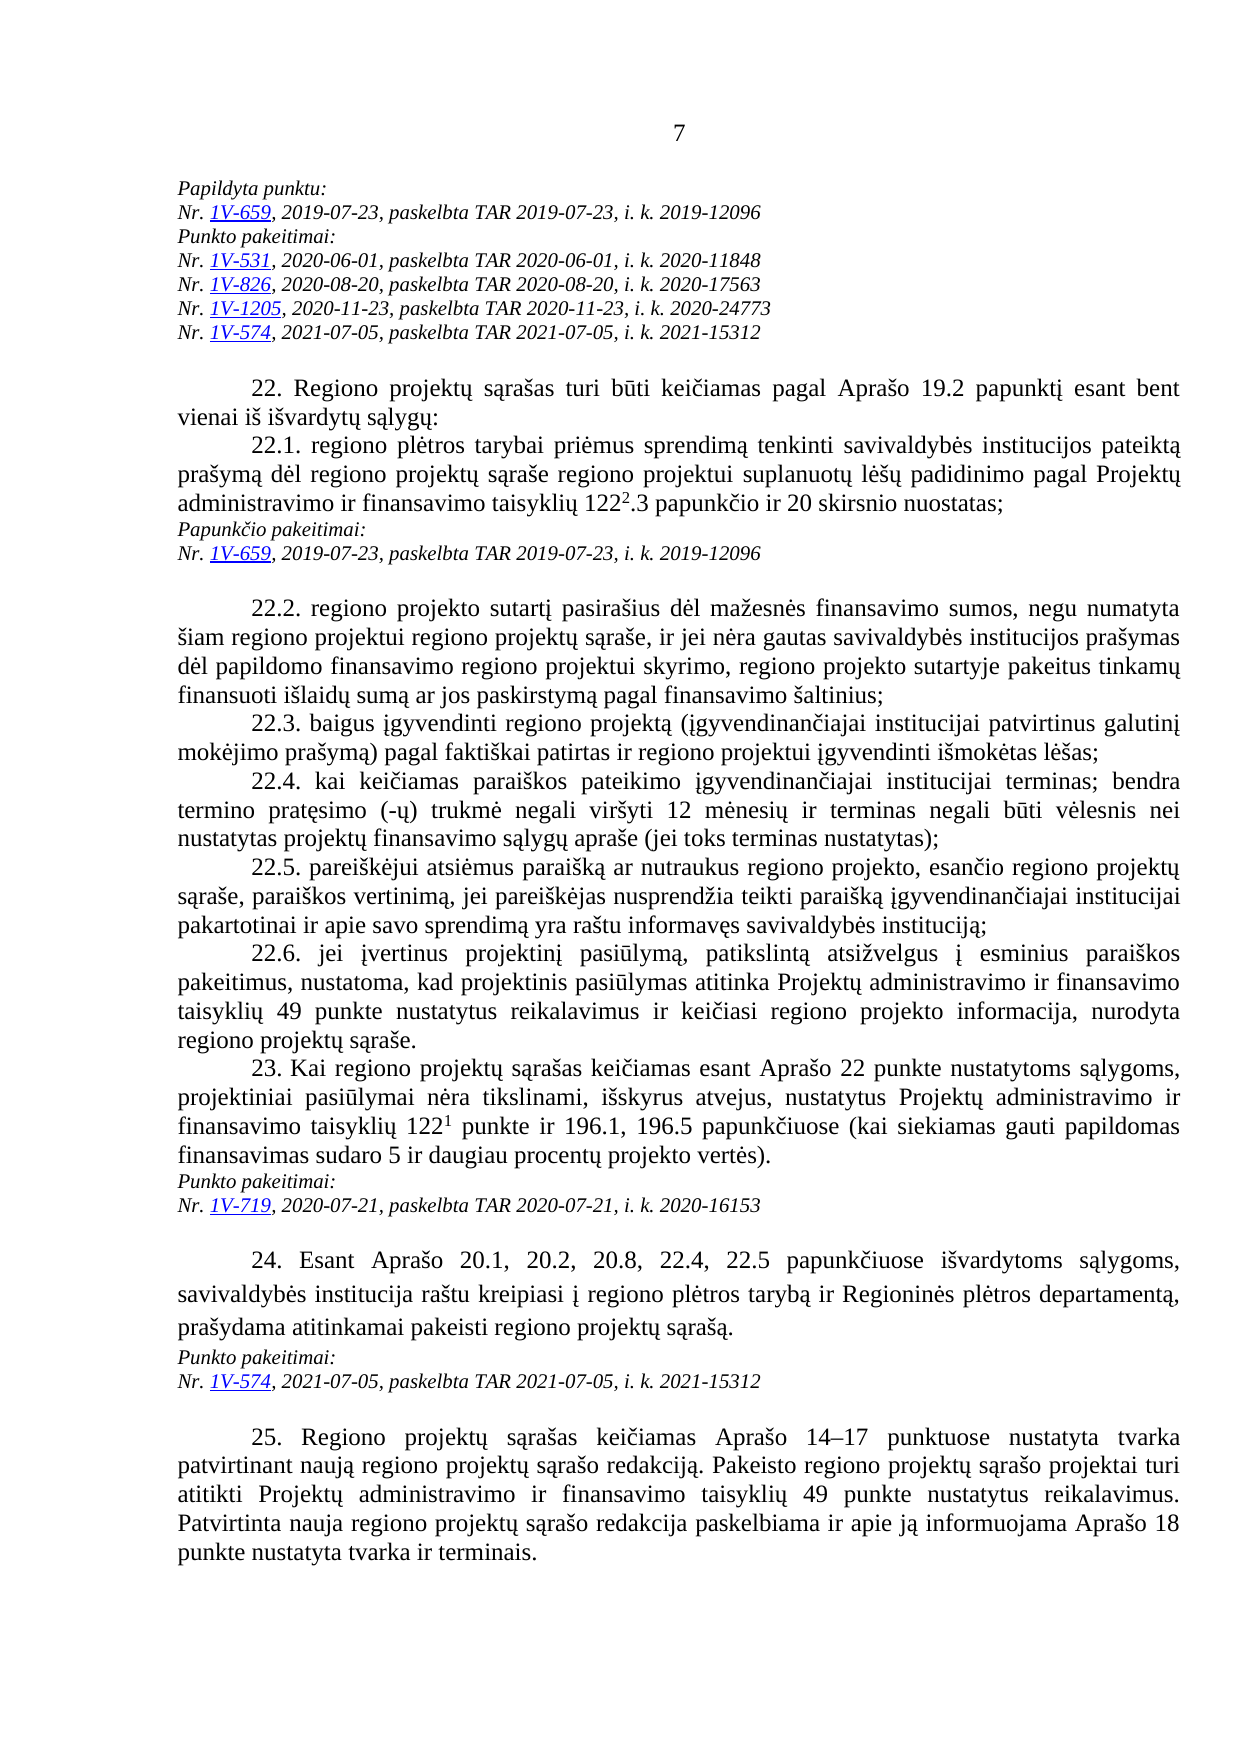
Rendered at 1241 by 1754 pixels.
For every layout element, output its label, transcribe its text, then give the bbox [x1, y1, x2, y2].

text Punkto pakeitimai: [177, 224, 1181, 248]
text Nr. 1V-659, 2019-07-23, paskelbta TAR 2019-07-23, i. k. 2019-12096 [177, 541, 1181, 565]
text 23. Kai regiono projektų sąrašas keičiamas esant Aprašo 22 punkte nustatytoms sąlygoms, projektiniai pasiūlymai nėra tikslinami, išskyrus atvejus, nustatytus Projektų administravimo ir finansavimo taisyklių 1221 punkte ir 196.1, 196.5 papunkčiuose (kai siekiamas gauti papildomas finansavimas sudaro 5 ir daugiau procentų projekto vertės). [177, 1053, 1181, 1169]
text 22.3. baigus įgyvendinti regiono projektą (įgyvendinančiajai institucijai patvirtinus galutinį mokėjimo prašymą) pagal faktiškai patirtas ir regiono projektui įgyvendinti išmokėtas lėšas; [177, 708, 1181, 766]
text 22.1. regiono plėtros tarybai priėmus sprendimą tenkinti savivaldybės institucijos pateiktą prašymą dėl regiono projektų sąraše regiono projektui suplanuotų lėšų padidinimo pagal Projektų administravimo ir finansavimo taisyklių 1222.3 papunkčio ir 20 skirsnio nuostatas; [177, 430, 1181, 517]
text 22.6. jei įvertinus projektinį pasiūlymą, patikslintą atsižvelgus į esminius paraiškos pakeitimus, nustatoma, kad projektinis pasiūlymas atitinka Projektų administravimo ir finansavimo taisyklių 49 punkte nustatytus reikalavimus ir keičiasi regiono projekto informacija, nurodyta regiono projektų sąraše. [177, 938, 1181, 1053]
text Papildyta punktu: [177, 176, 1181, 200]
text Nr. 1V-574, 2021-07-05, paskelbta TAR 2021-07-05, i. k. 2021-15312 [177, 320, 1181, 344]
text Nr. 1V-531, 2020-06-01, paskelbta TAR 2020-06-01, i. k. 2020-11848 [177, 248, 1181, 272]
text Nr. 1V-826, 2020-08-20, paskelbta TAR 2020-08-20, i. k. 2020-17563 [177, 272, 1181, 296]
text Papunkčio pakeitimai: [177, 517, 1181, 541]
text Nr. 1V-1205, 2020-11-23, paskelbta TAR 2020-11-23, i. k. 2020-24773 [177, 296, 1181, 320]
text 22.4. kai keičiamas paraiškos pateikimo įgyvendinančiajai institucijai terminas; bendra termino pratęsimo (-ų) trukmė negali viršyti 12 mėnesių ir terminas negali būti vėlesnis nei nustatytas projektų finansavimo sąlygų apraše (jei toks terminas nustatytas); [177, 766, 1181, 852]
text Nr. 1V-574, 2021-07-05, paskelbta TAR 2021-07-05, i. k. 2021-15312 [177, 1369, 1181, 1393]
text 22.2. regiono projekto sutartį pasirašius dėl mažesnės finansavimo sumos, negu numatyta šiam regiono projektui regiono projektų sąraše, ir jei nėra gautas savivaldybės institucijos prašymas dėl papildomo finansavimo regiono projektui skyrimo, regiono projekto sutartyje pakeitus tinkamų finansuoti išlaidų sumą ar jos paskirstymą pagal finansavimo šaltinius; [177, 593, 1181, 708]
text Nr. 1V-659, 2019-07-23, paskelbta TAR 2019-07-23, i. k. 2019-12096 [177, 200, 1181, 224]
text Punkto pakeitimai: [177, 1345, 1181, 1369]
text 25. Regiono projektų sąrašas keičiamas Aprašo 14–17 punktuose nustatyta tvarka patvirtinant naują regiono projektų sąrašo redakciją. Pakeisto regiono projektų sąrašo projektai turi atitikti Projektų administravimo ir finansavimo taisyklių 49 punkte nustatytus reikalavimus. Patvirtinta nauja regiono projektų sąrašo redakcija paskelbiama ir apie ją informuojama Aprašo 18 punkte nustatyta tvarka ir terminais. [177, 1422, 1181, 1565]
text 24. Esant Aprašo 20.1, 20.2, 20.8, 22.4, 22.5 papunkčiuose išvardytoms sąlygoms, savivaldybės institucija raštu kreipiasi į regiono plėtros tarybą ir Regioninės plėtros departamentą, prašydama atitinkamai pakeisti regiono projektų sąrašą. [177, 1246, 1181, 1340]
text 22. Regiono projektų sąrašas turi būti keičiamas pagal Aprašo 19.2 papunktį esant bent vienai iš išvardytų sąlygų: [177, 373, 1181, 430]
text Nr. 1V-719, 2020-07-21, paskelbta TAR 2020-07-21, i. k. 2020-16153 [177, 1193, 1181, 1217]
text Punkto pakeitimai: [177, 1169, 1181, 1193]
text 22.5. pareiškėjui atsiėmus paraišką ar nutraukus regiono projekto, esančio regiono projektų sąraše, paraiškos vertinimą, jei pareiškėjas nusprendžia teikti paraišką įgyvendinančiajai institucijai pakartotinai ir apie savo sprendimą yra raštu informavęs savivaldybės instituciją; [177, 852, 1181, 938]
